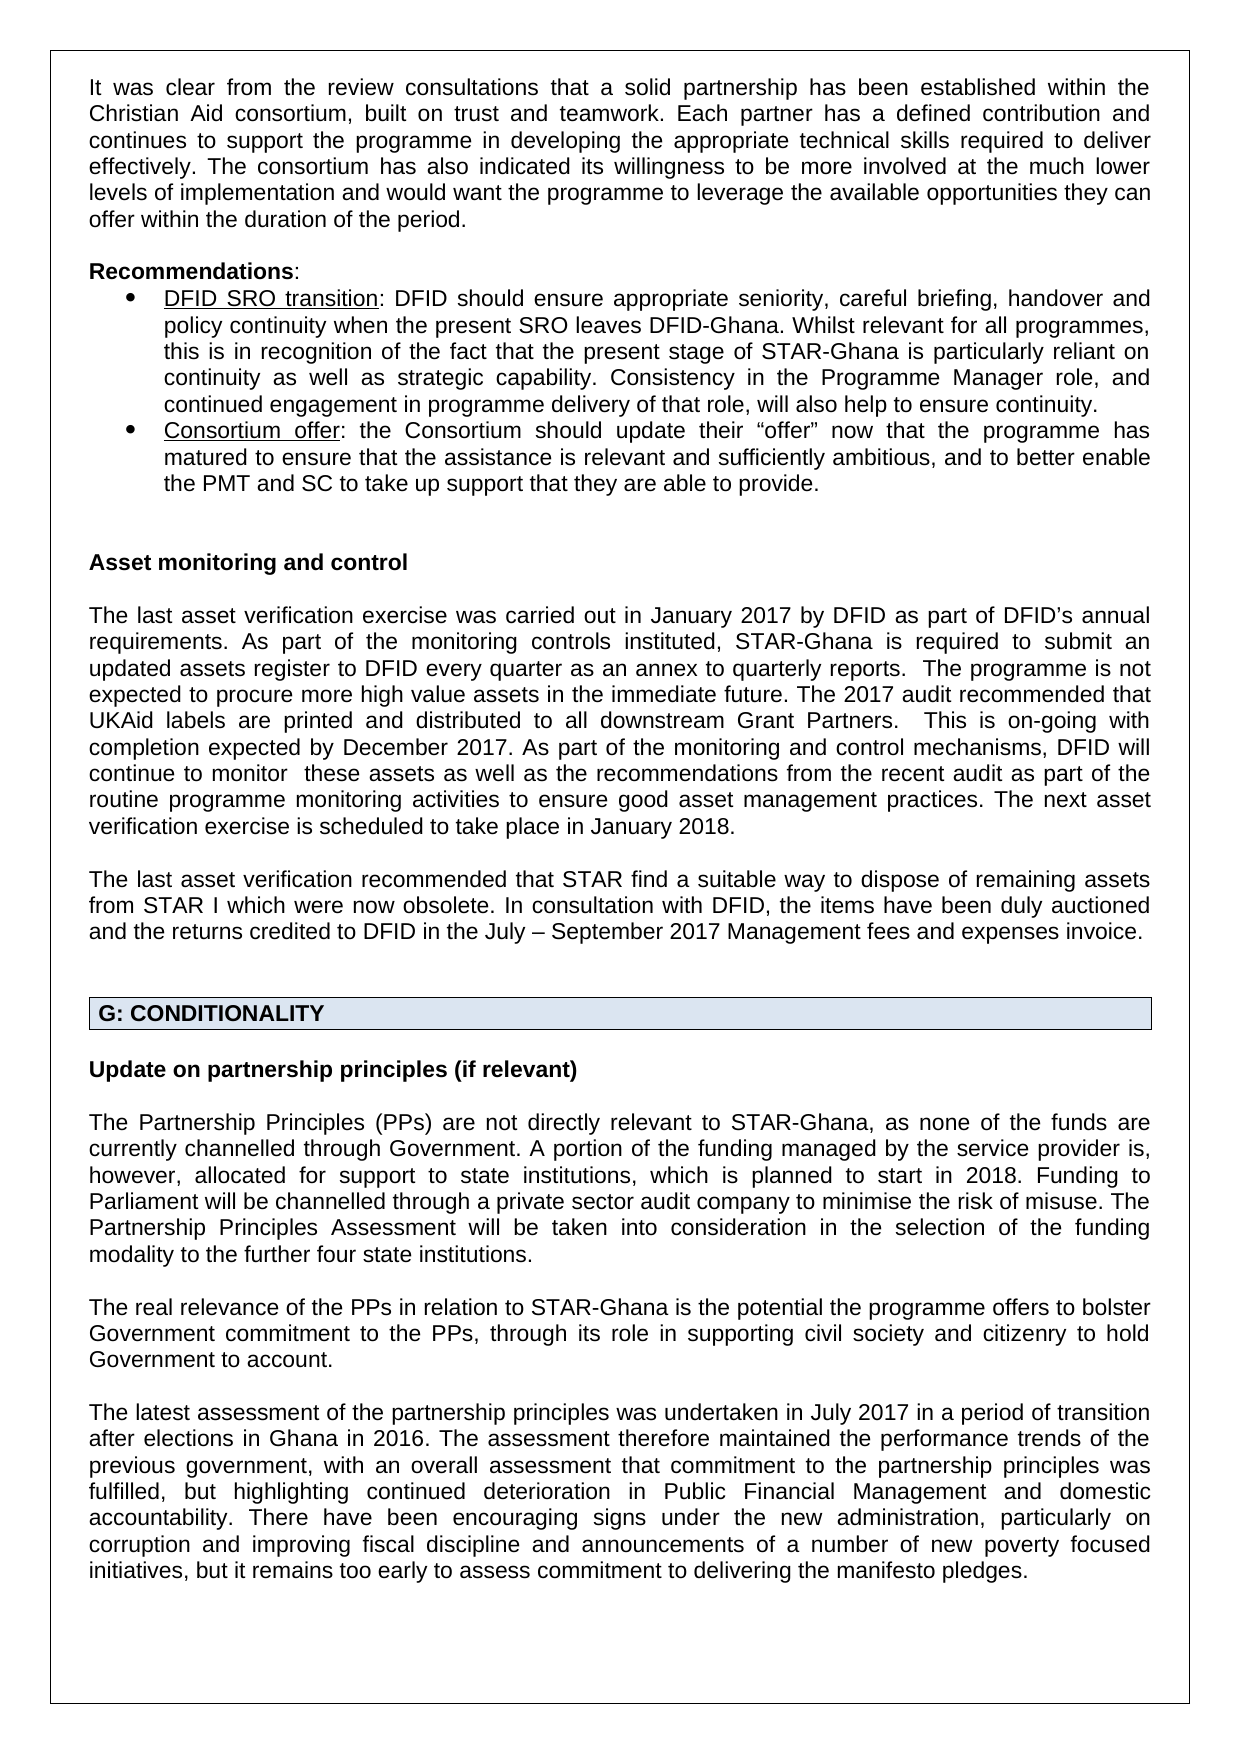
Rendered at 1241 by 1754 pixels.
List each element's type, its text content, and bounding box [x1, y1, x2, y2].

text The last asset verification recommended that STAR find a suitable way to dispose of remaining assets from STAR I which were now obsolete. In consultation with DFID, the items have been duly auctioned and the returns credited to DFID in the July – September 2017 Management fees and expenses invoice. [89, 866, 1152, 944]
text The Partnership Principles (PPs) are not directly relevant to STAR-Ghana, as none of the funds are currently channelled through Government. A portion of the funding managed by the service provider is, however, allocated for support to state institutions, which is planned to start in 2018. Funding to Parliament will be channelled through a private sector audit company to minimise the risk of misuse. The Partnership Principles Assessment will be taken into consideration in the selection of the funding modality to the further four state institutions. [89, 1109, 1152, 1267]
text G: CONDITIONALITY [90, 998, 1151, 1029]
text The real relevance of the PPs in relation to STAR-Ghana is the potential the programme offers to bolster Government commitment to the PPs, through its role in supporting civil society and citizenry to hold Government to account. [89, 1293, 1152, 1372]
text Update on partnership principles (if relevant) [89, 1056, 1152, 1083]
text Recommendations: [89, 258, 1152, 285]
text The last asset verification exercise was carried out in January 2017 by DFID as part of DFID’s annual requirements. As part of the monitoring controls instituted, STAR-Ghana is required to submit an updated assets register to DFID every quarter as an annex to quarterly reports. The programme is not expected to procure more high value assets in the immediate future. The 2017 audit recommended that UKAid labels are printed and distributed to all downstream Grant Partners. This is on-going with completion expected by December 2017. As part of the monitoring and control mechanisms, DFID will continue to monitor these assets as well as the recommendations from the recent audit as part of the routine programme monitoring activities to ensure good asset management practices. The next asset verification exercise is scheduled to take place in January 2018. [89, 602, 1152, 839]
list DFID SRO transition: DFID should ensure appropriate seniority, careful briefing, handover and policy continuity when the present SRO leaves DFID-Ghana. Whilst relevant for all programmes, this is in recognition of the fact that the present stage of STAR-Ghana is particularly reliant on continuity as well as strategic capability. Consistency in the Programme Manager role, and continued engagement in programme delivery of that role, will also help to ensure continuity. [126, 285, 1152, 417]
text Asset monitoring and control [89, 549, 1152, 576]
text It was clear from the review consultations that a solid partnership has been established within the Christian Aid consortium, built on trust and teamwork. Each partner has a defined contribution and continues to support the programme in developing the appropriate technical skills required to deliver effectively. The consortium has also indicated its willingness to be more involved at the much lower levels of implementation and would want the programme to leverage the available opportunities they can offer within the duration of the period. [89, 74, 1152, 232]
text The latest assessment of the partnership principles was undertaken in July 2017 in a period of transition after elections in Ghana in 2016. The assessment therefore maintained the performance trends of the previous government, with an overall assessment that commitment to the partnership principles was fulfilled, but highlighting continued deterioration in Public Financial Management and domestic accountability. There have been encouraging signs under the new administration, particularly on corruption and improving fiscal discipline and announcements of a number of new poverty focused initiatives, but it remains too early to assess commitment to delivering the manifesto pledges. [89, 1399, 1152, 1583]
list Consortium offer: the Consortium should update their “offer” now that the programme has matured to ensure that the assistance is relevant and sufficiently ambitious, and to better enable the PMT and SC to take up support that they are able to provide. [126, 417, 1152, 497]
